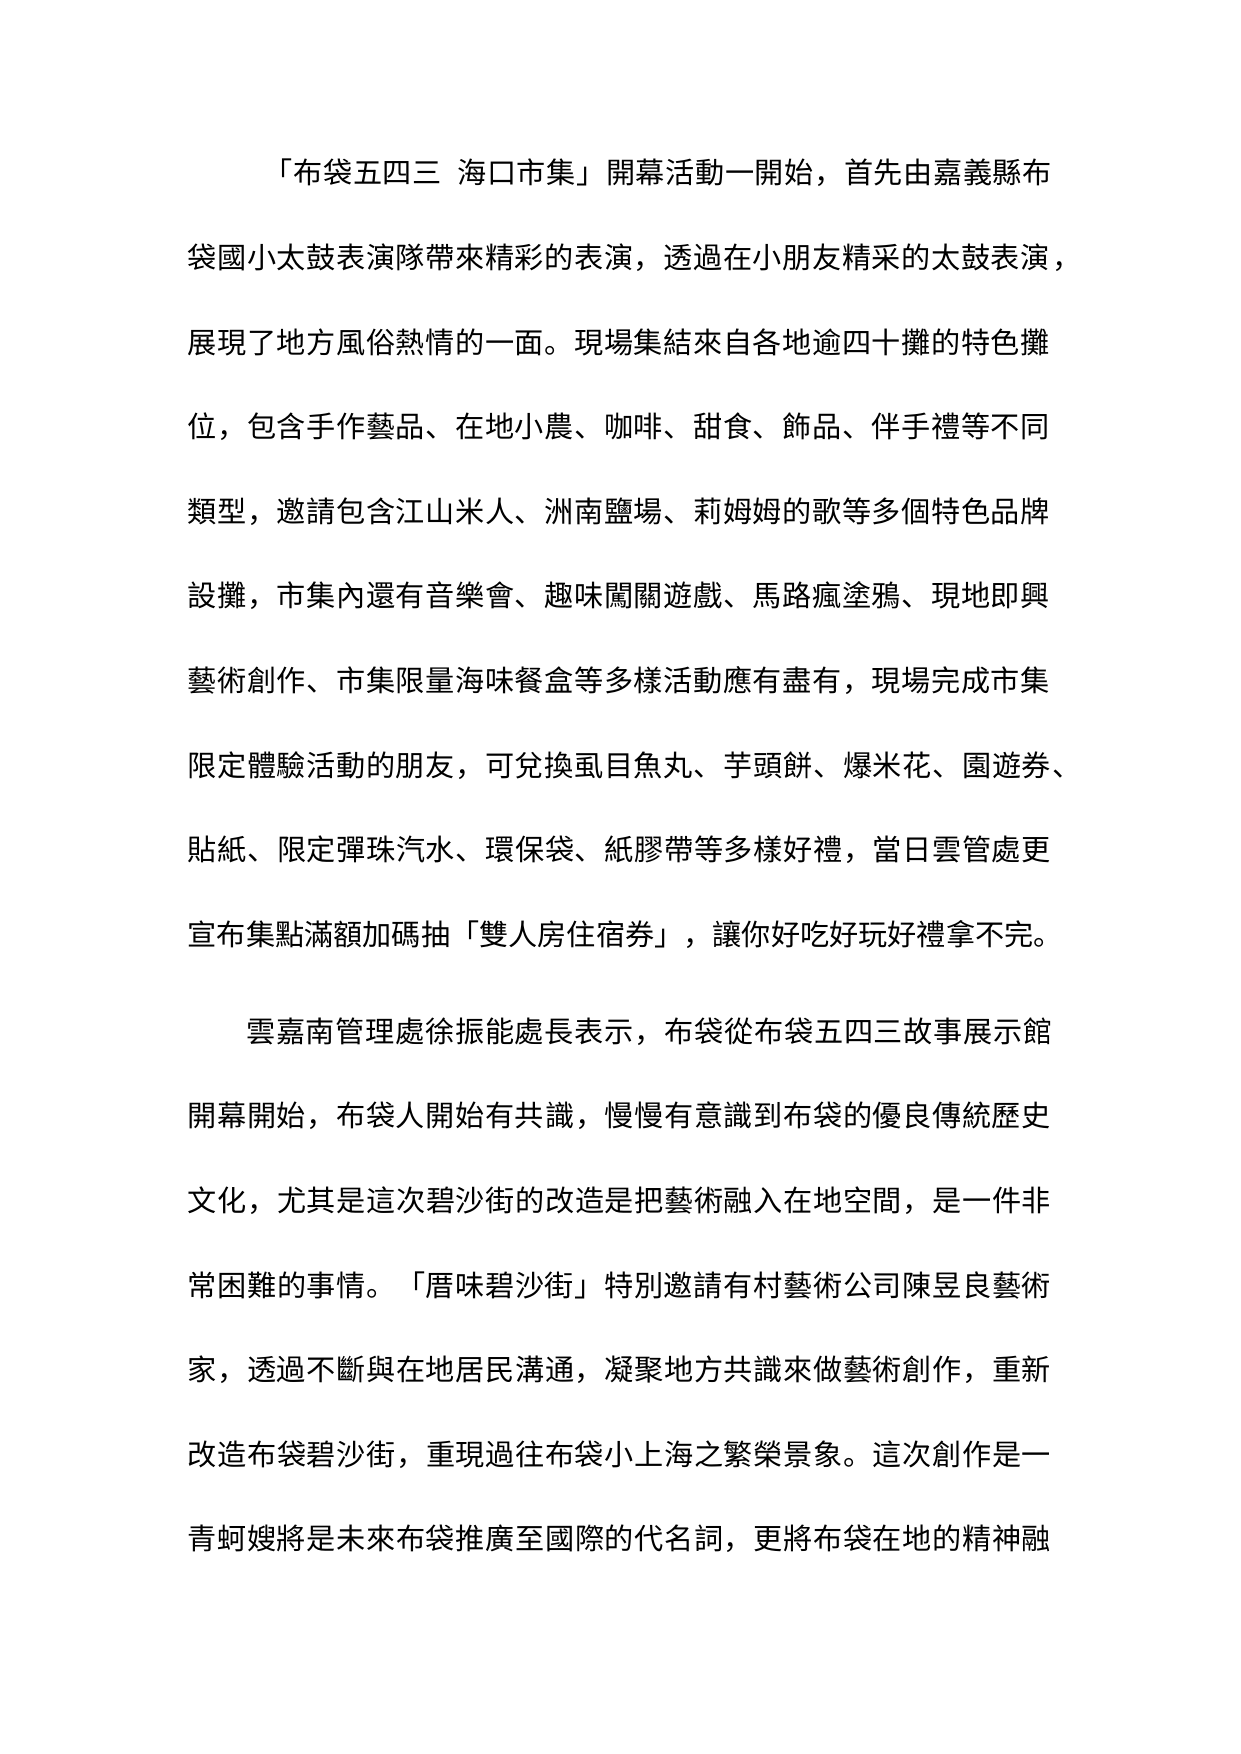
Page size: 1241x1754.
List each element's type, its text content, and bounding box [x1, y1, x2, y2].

text 「布袋五四三 海口市集」開幕活動一開始，首先由嘉義縣布袋國小太鼓表演隊帶來精彩的表演，透過在小朋友精采的太鼓表演，展現了地方風俗熱情的一面。現場集結來自各地逾四十攤的特色攤位，包含手作藝品、在地小農、咖啡、甜食、飾品、伴手禮等不同類型，邀請包含江山米人、洲南鹽場、莉姆姆的歌等多個特色品牌設攤，市集內還有音樂會、趣味闖關遊戲、馬路瘋塗鴉、現地即興藝術創作、市集限量海味餐盒等多樣活動應有盡有，現場完成市集限定體驗活動的朋友，可兌換虱目魚丸、芋頭餅、爆米花、園遊券、貼紙、限定彈珠汽水、環保袋、紙膠帶等多樣好禮，當日雲管處更宣布集點滿額加碼抽「雙人房住宿券」，讓你好吃好玩好禮拿不完。 [187, 150, 1053, 954]
text 雲嘉南管理處徐振能處長表示，布袋從布袋五四三故事展示館開幕開始，布袋人開始有共識，慢慢有意識到布袋的優良傳統歷史文化，尤其是這次碧沙街的改造是把藝術融入在地空間，是一件非常困難的事情。「厝味碧沙街」特別邀請有村藝術公司陳昱良藝術家，透過不斷與在地居民溝通，凝聚地方共識來做藝術創作，重新改造布袋碧沙街，重現過往布袋小上海之繁榮景象。這次創作是一青蚵嫂將是未來布袋推廣至國際的代名詞，更將布袋在地的精神融 [187, 1008, 1053, 1558]
